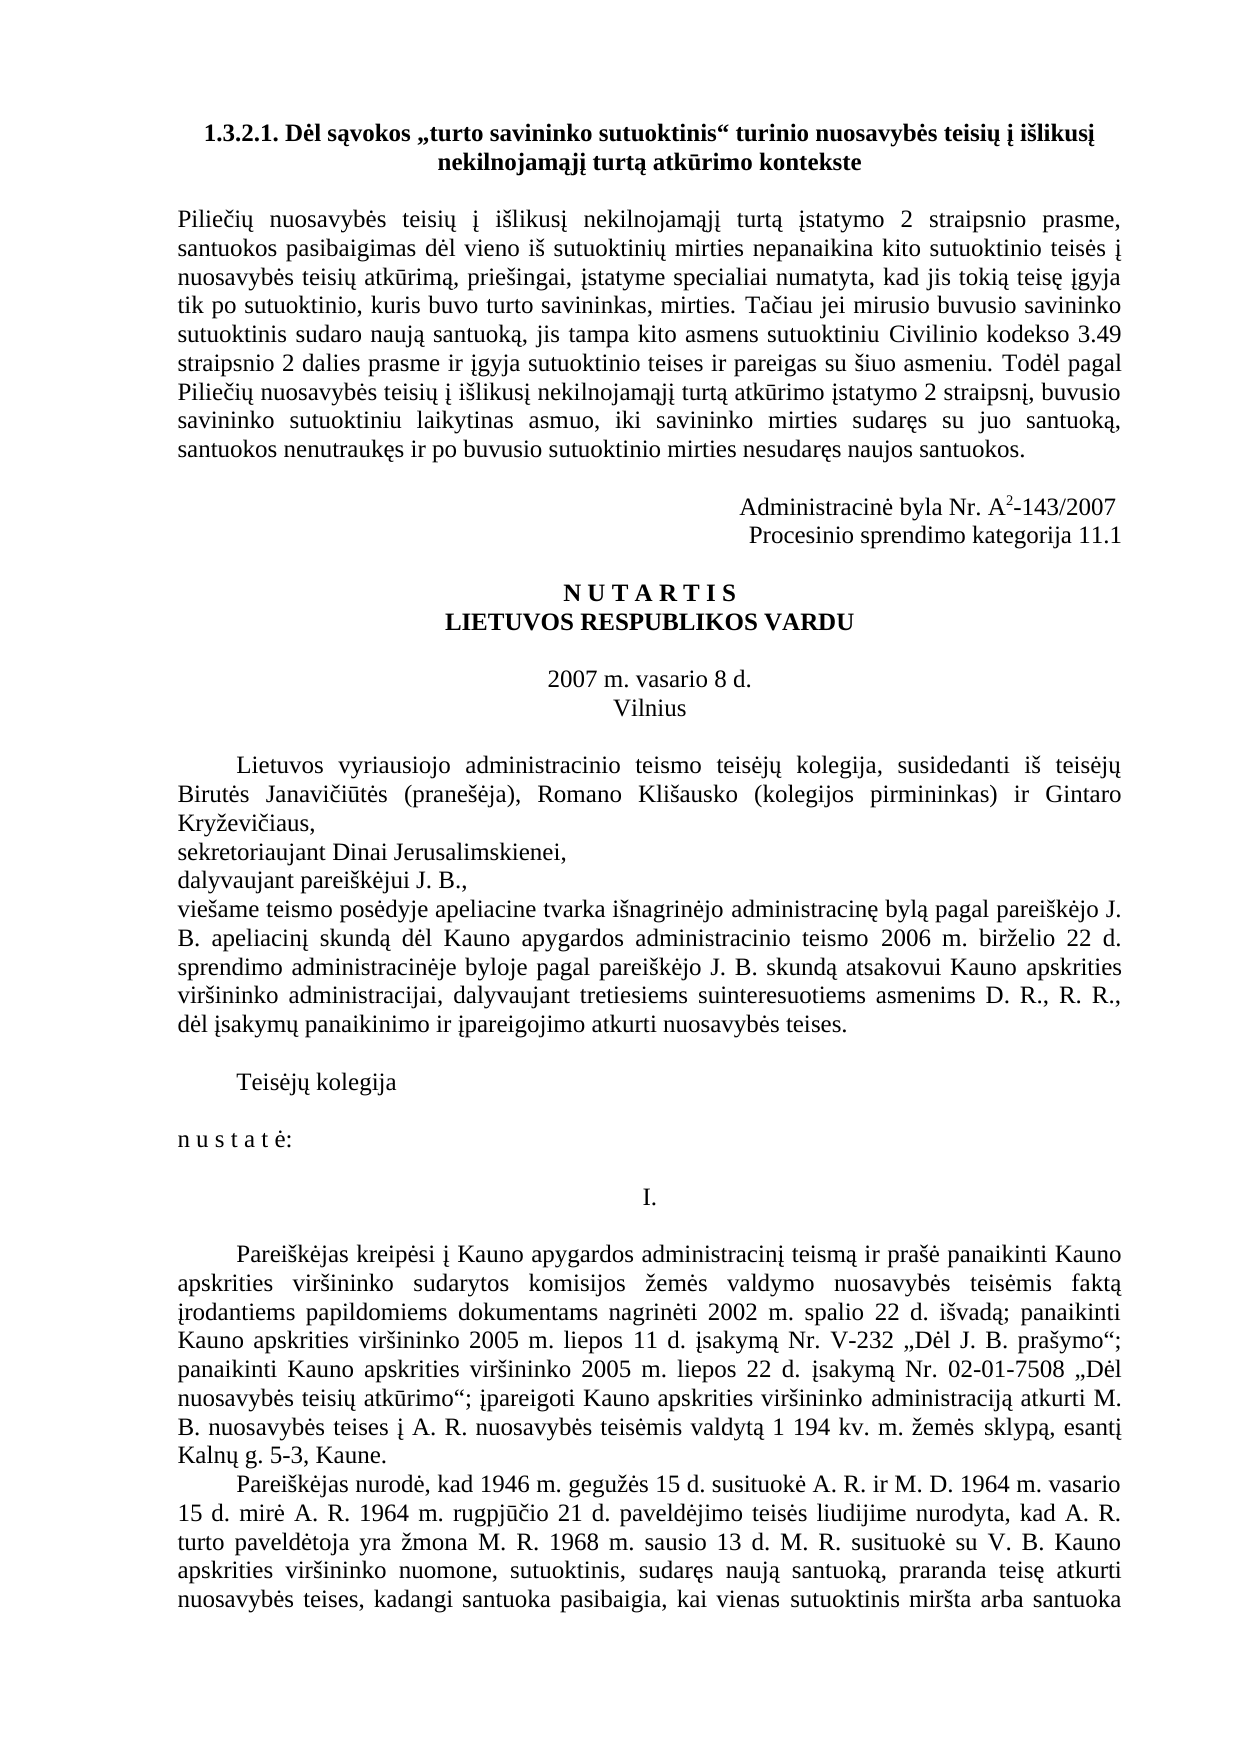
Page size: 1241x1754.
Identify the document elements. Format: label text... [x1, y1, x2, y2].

text Lietuvos vyriausiojo administracinio teismo teisėjų kolegija, susidedanti iš teisėjų Birutės Janavičiūtės (pranešėja), Romano Klišausko (kolegijos pirmininkas) ir Gintaro Kryževičiaus, [177, 751, 1122, 837]
text Teisėjų kolegija [177, 1067, 1122, 1096]
text LIETUVOS RESPUBLIKOS VARDU [177, 607, 1122, 636]
text nustatė: [177, 1124, 1122, 1153]
text 2007 m. vasario 8 d. [177, 664, 1122, 693]
text 1.3.2.1. Dėl sąvokos „turto savininko sutuoktinis“ turinio nuosavybės teisių į išlikusį nekilnojamąjį turtą atkūrimo kontekste [177, 118, 1122, 176]
text NUTARTIS [177, 578, 1122, 607]
text viešame teismo posėdyje apeliacine tvarka išnagrinėjo administracinę bylą pagal pareiškėjo J. B. apeliacinį skundą dėl Kauno apygardos administracinio teismo 2006 m. birželio 22 d. sprendimo administracinėje byloje pagal pareiškėjo J. B. skundą atsakovui Kauno apskrities viršininko administracijai, dalyvaujant tretiesiems suinteresuotiems asmenims D. R., R. R., dėl įsakymų panaikinimo ir įpareigojimo atkurti nuosavybės teises. [177, 894, 1122, 1038]
text Pareiškėjas nurodė, kad 1946 m. gegužės 15 d. susituokė A. R. ir M. D. 1964 m. vasario 15 d. mirė A. R. 1964 m. rugpjūčio 21 d. paveldėjimo teisės liudijime nurodyta, kad A. R. turto paveldėtoja yra žmona M. R. 1968 m. sausio 13 d. M. R. susituokė su V. B. Kauno apskrities viršininko nuomone, sutuoktinis, sudaręs naują santuoką, praranda teisę atkurti nuosavybės teises, kadangi santuoka pasibaigia, kai vienas sutuoktinis miršta arba santuoka [177, 1469, 1122, 1613]
text Procesinio sprendimo kategorija 11.1 [177, 521, 1122, 549]
text Pareiškėjas kreipėsi į Kauno apygardos administracinį teismą ir prašė panaikinti Kauno apskrities viršininko sudarytos komisijos žemės valdymo nuosavybės teisėmis faktą įrodantiems papildomiems dokumentams nagrinėti 2002 m. spalio 22 d. išvadą; panaikinti Kauno apskrities viršininko 2005 m. liepos 11 d. įsakymą Nr. V-232 „Dėl J. B. prašymo“; panaikinti Kauno apskrities viršininko 2005 m. liepos 22 d. įsakymą Nr. 02-01-7508 „Dėl nuosavybės teisių atkūrimo“; įpareigoti Kauno apskrities viršininko administraciją atkurti M. B. nuosavybės teises į A. R. nuosavybės teisėmis valdytą 1 194 kv. m. žemės sklypą, esantį Kalnų g. 5-3, Kaune. [177, 1239, 1122, 1469]
text sekretoriaujant Dinai Jerusalimskienei, [177, 837, 1122, 866]
text Vilnius [177, 693, 1122, 722]
text Administracinė byla Nr. A2-143/2007 [177, 492, 1122, 521]
text Piliečių nuosavybės teisių į išlikusį nekilnojamąjį turtą įstatymo 2 straipsnio prasme, santuokos pasibaigimas dėl vieno iš sutuoktinių mirties nepanaikina kito sutuoktinio teisės į nuosavybės teisių atkūrimą, priešingai, įstatyme specialiai numatyta, kad jis tokią teisę įgyja tik po sutuoktinio, kuris buvo turto savininkas, mirties. Tačiau jei mirusio buvusio savininko sutuoktinis sudaro naują santuoką, jis tampa kito asmens sutuoktiniu Civilinio kodekso 3.49 straipsnio 2 dalies prasme ir įgyja sutuoktinio teises ir pareigas su šiuo asmeniu. Todėl pagal Piliečių nuosavybės teisių į išlikusį nekilnojamąjį turtą atkūrimo įstatymo 2 straipsnį, buvusio savininko sutuoktiniu laikytinas asmuo, iki savininko mirties sudaręs su juo santuoką, santuokos nenutraukęs ir po buvusio sutuoktinio mirties nesudaręs naujos santuokos. [177, 204, 1122, 463]
text dalyvaujant pareiškėjui J. B., [177, 866, 1122, 894]
text I. [177, 1182, 1122, 1211]
